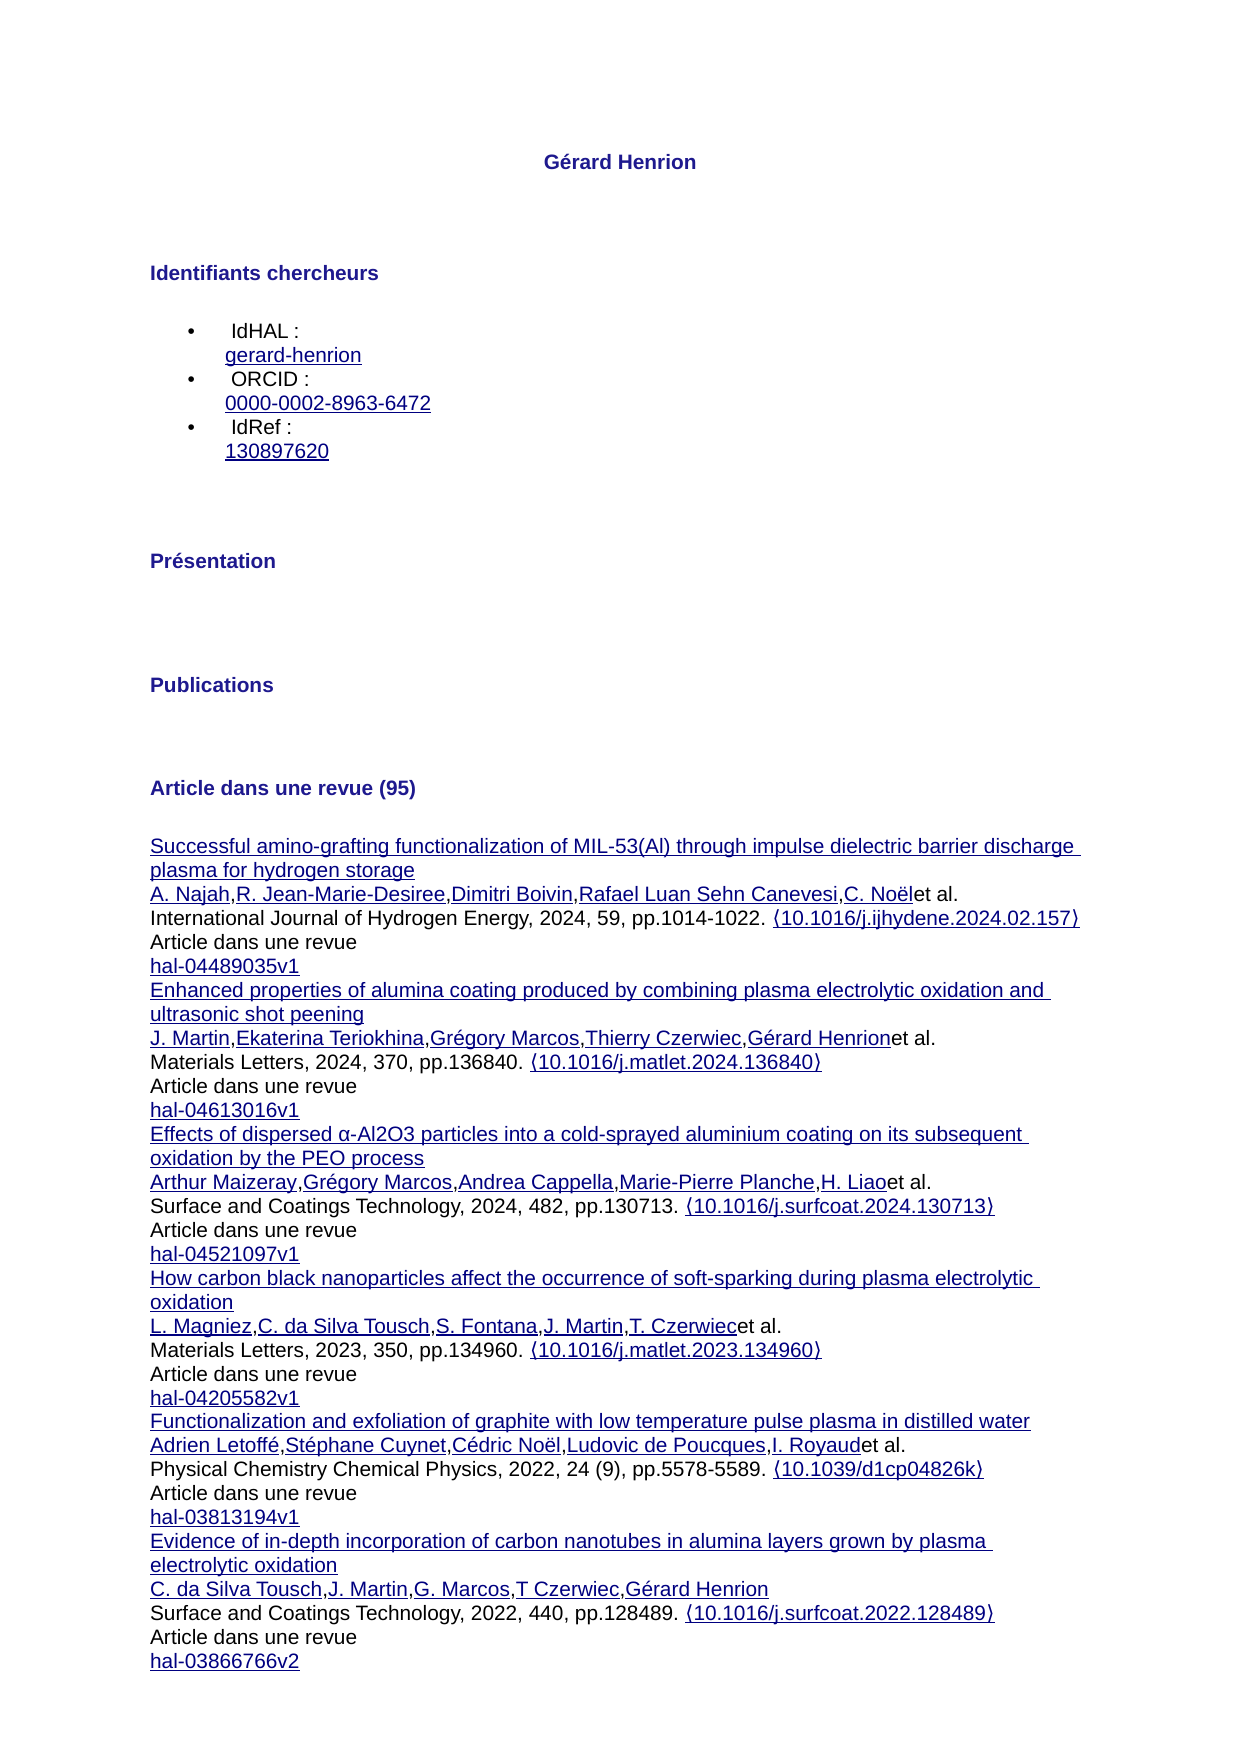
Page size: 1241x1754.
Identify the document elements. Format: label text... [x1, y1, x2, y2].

list IdRef : [187, 414, 1090, 438]
list gerard-henrion [187, 343, 1090, 367]
table_header Successful amino-grafting functionalization of MIL-53(Al) through impulse dielectric barrier discharge plasma for hydrogen storage A. Najah,R. Jean-Marie-Desiree,Dimitri Boivin,Rafael Luan Sehn Canevesi,C. Noëlet al. International Journal of Hydrogen Energy, 2024, 59, pp.1014-1022. ⟨10.1016/j.ijhydene.2024.02.157⟩ Article dans une revue hal-04489035v1 [150, 834, 1090, 978]
table_cell Effects of dispersed α-Al2O3 particles into a cold-sprayed aluminium coating on its subsequent oxidation by the PEO process Arthur Maizeray,Grégory Marcos,Andrea Cappella,Marie-Pierre Planche,H. Liaoet al. Surface and Coatings Technology, 2024, 482, pp.130713. ⟨10.1016/j.surfcoat.2024.130713⟩ Article dans une revue hal-04521097v1 [150, 1122, 1090, 1266]
table_cell Functionalization and exfoliation of graphite with low temperature pulse plasma in distilled water Adrien Letoffé,Stéphane Cuynet,Cédric Noël,Ludovic de Poucques,I. Royaudet al. Physical Chemistry Chemical Physics, 2022, 24 (9), pp.5578-5589. ⟨10.1039/d1cp04826k⟩ Article dans une revue hal-03813194v1 [150, 1409, 1090, 1529]
list 0000-0002-8963-6472 [187, 391, 1090, 414]
subtitle Identifiants chercheurs [150, 260, 1090, 284]
list 130897620 [187, 438, 1090, 462]
table_cell Evidence of in-depth incorporation of carbon nanotubes in alumina layers grown by plasma electrolytic oxidation C. da Silva Tousch,J. Martin,G. Marcos,T Czerwiec,Gérard Henrion Surface and Coatings Technology, 2022, 440, pp.128489. ⟨10.1016/j.surfcoat.2022.128489⟩ Article dans une revue hal-03866766v2 [150, 1529, 1090, 1673]
table_cell How carbon black nanoparticles affect the occurrence of soft-sparking during plasma electrolytic oxidation L. Magniez,C. da Silva Tousch,S. Fontana,J. Martin,T. Czerwiecet al. Materials Letters, 2023, 350, pp.134960. ⟨10.1016/j.matlet.2023.134960⟩ Article dans une revue hal-04205582v1 [150, 1266, 1090, 1409]
list IdHAL : [187, 319, 1090, 343]
table_cell Enhanced properties of alumina coating produced by combining plasma electrolytic oxidation and ultrasonic shot peening J. Martin,Ekaterina Teriokhina,Grégory Marcos,Thierry Czerwiec,Gérard Henrionet al. Materials Letters, 2024, 370, pp.136840. ⟨10.1016/j.matlet.2024.136840⟩ Article dans une revue hal-04613016v1 [150, 978, 1090, 1122]
subtitle Publications [150, 673, 1090, 697]
list ORCID : [187, 367, 1090, 391]
subtitle Présentation [150, 549, 1090, 573]
subtitle Article dans une revue (95) [150, 776, 1090, 800]
subtitle Gérard Henrion [150, 150, 1090, 174]
